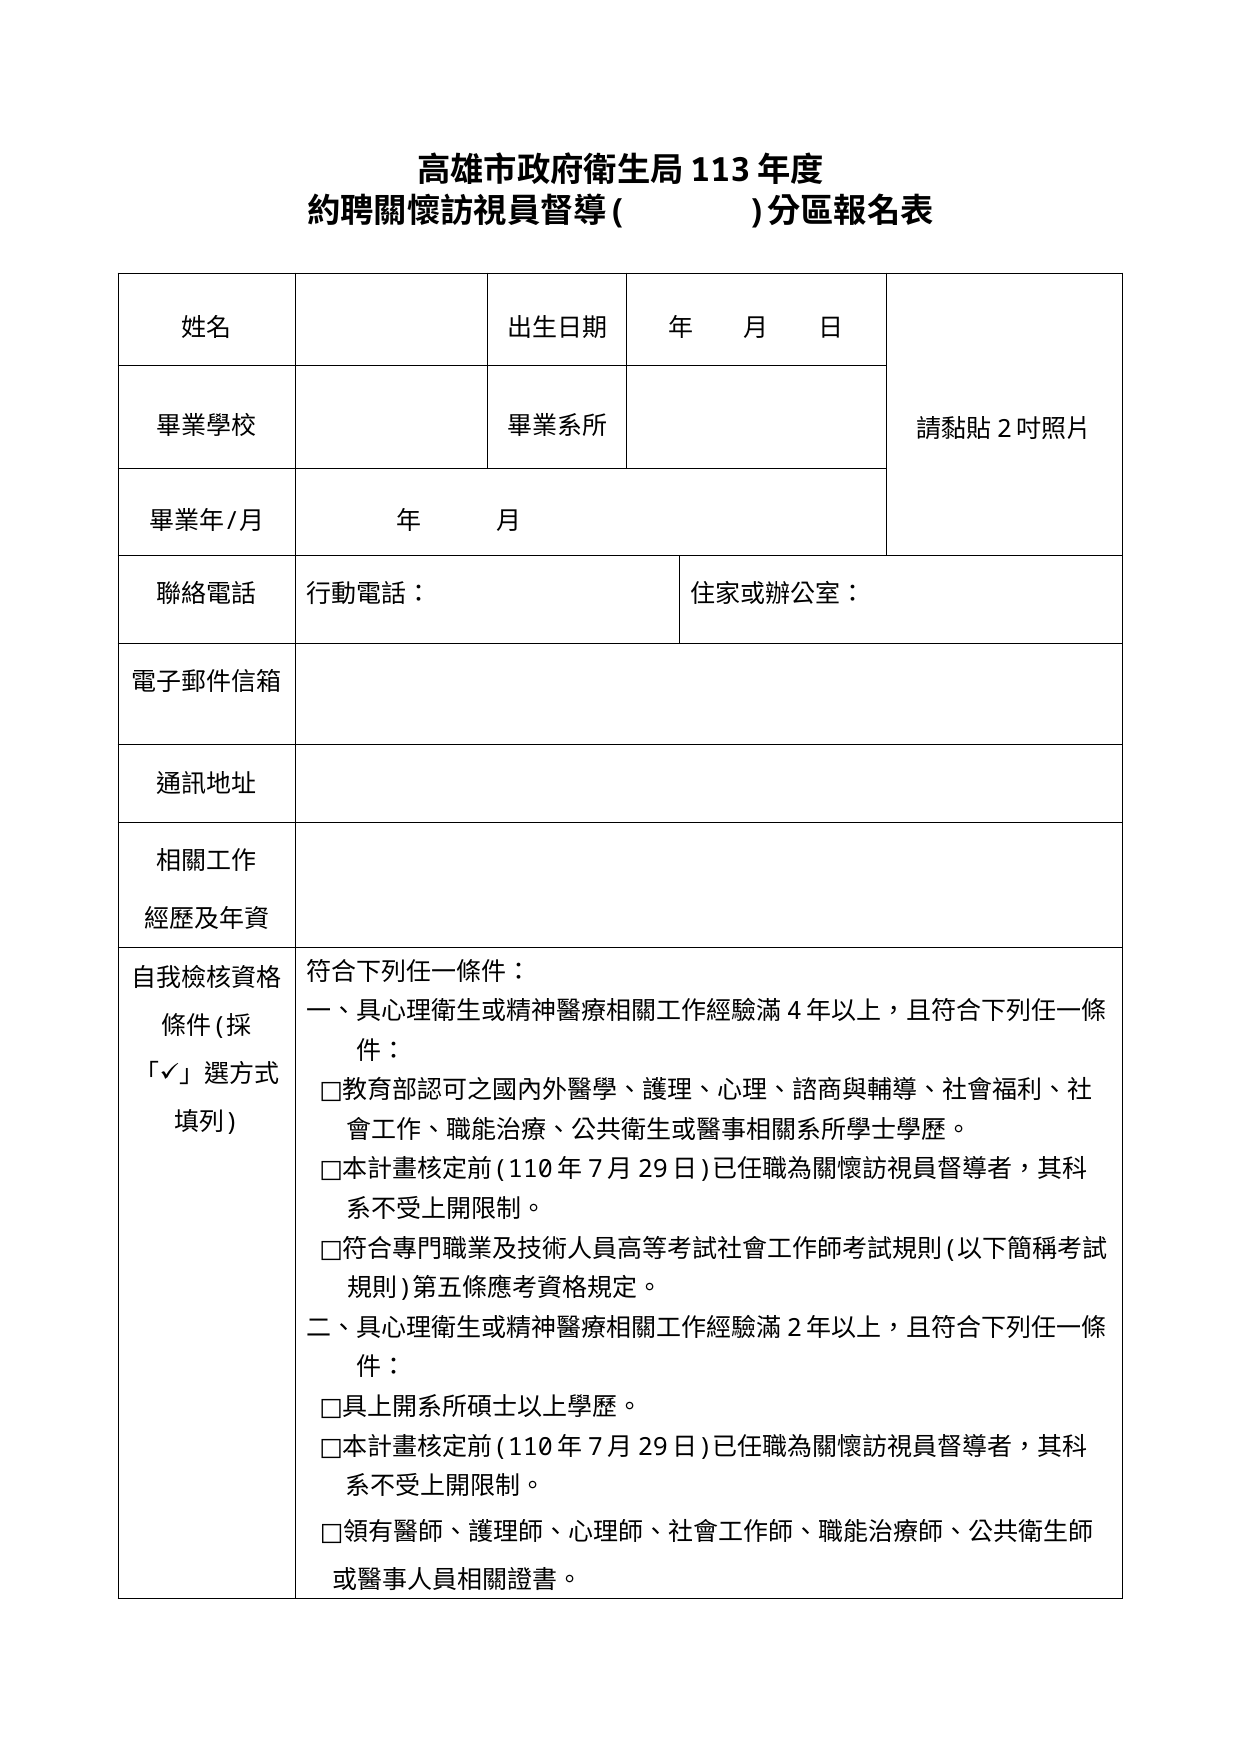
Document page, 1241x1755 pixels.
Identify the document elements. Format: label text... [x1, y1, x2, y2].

table_cell 聯絡電話 [119, 556, 295, 643]
table_header 年 月 日 [627, 274, 886, 365]
table_cell [627, 366, 886, 467]
table_cell 畢業年/月 [119, 469, 295, 555]
table_cell 通訊地址 [119, 745, 295, 822]
table_cell [296, 823, 1122, 947]
table_cell 自我檢核資格條件(採「」選方式填列) [119, 948, 295, 1598]
table_cell 符合下列任一條件： 一、具心理衛生或精神醫療相關工作經驗滿4年以上，且符合下列任一條件： □教育部認可之國內外醫學、護理、心理、諮商與輔導、社會福利、社會工作、職能治療、公共衛生或醫事相關系所學士學歷。 □本計畫核定前(110年7月29日)已任職為關懷訪視員督導者，其科系不受上開限制。 □符合專門職業及技術人員高等考試社會工作師考試規則(以下簡稱考試規則)第五條應考資格規定。 二、具心理衛生或精神醫療相關工作經驗滿2年以上，且符合下列任一條件： □具上開系所碩士以上學歷。 □本計畫核定前(110年7月29日)已任職為關懷訪視員督導者，其科系不受上開限制。 □領有醫師、護理師、心理師、社會工作師、職能治療師、公共衛生師或醫事人員相關證書。 [296, 948, 1122, 1598]
table_cell [296, 644, 1122, 744]
table_cell 行動電話： [296, 556, 679, 643]
table_cell 年 月 [296, 469, 886, 555]
table_cell 畢業學校 [119, 366, 295, 467]
text 約聘關懷訪視員督導( )分區報名表 [89, 189, 1152, 231]
table_header 出生日期 [488, 274, 626, 365]
table_cell 畢業系所 [488, 366, 626, 467]
table_cell 電子郵件信箱 [119, 644, 295, 744]
table_cell 住家或辦公室： [680, 556, 1122, 643]
table_cell [296, 745, 1122, 822]
table_cell 相關工作 經歷及年資 [119, 823, 295, 947]
table_header 姓名 [119, 274, 295, 365]
table_cell [296, 366, 487, 467]
table_header [296, 274, 487, 365]
table_header 請黏貼2吋照片 [887, 274, 1122, 555]
text 高雄市政府衛生局113年度 [89, 148, 1152, 189]
